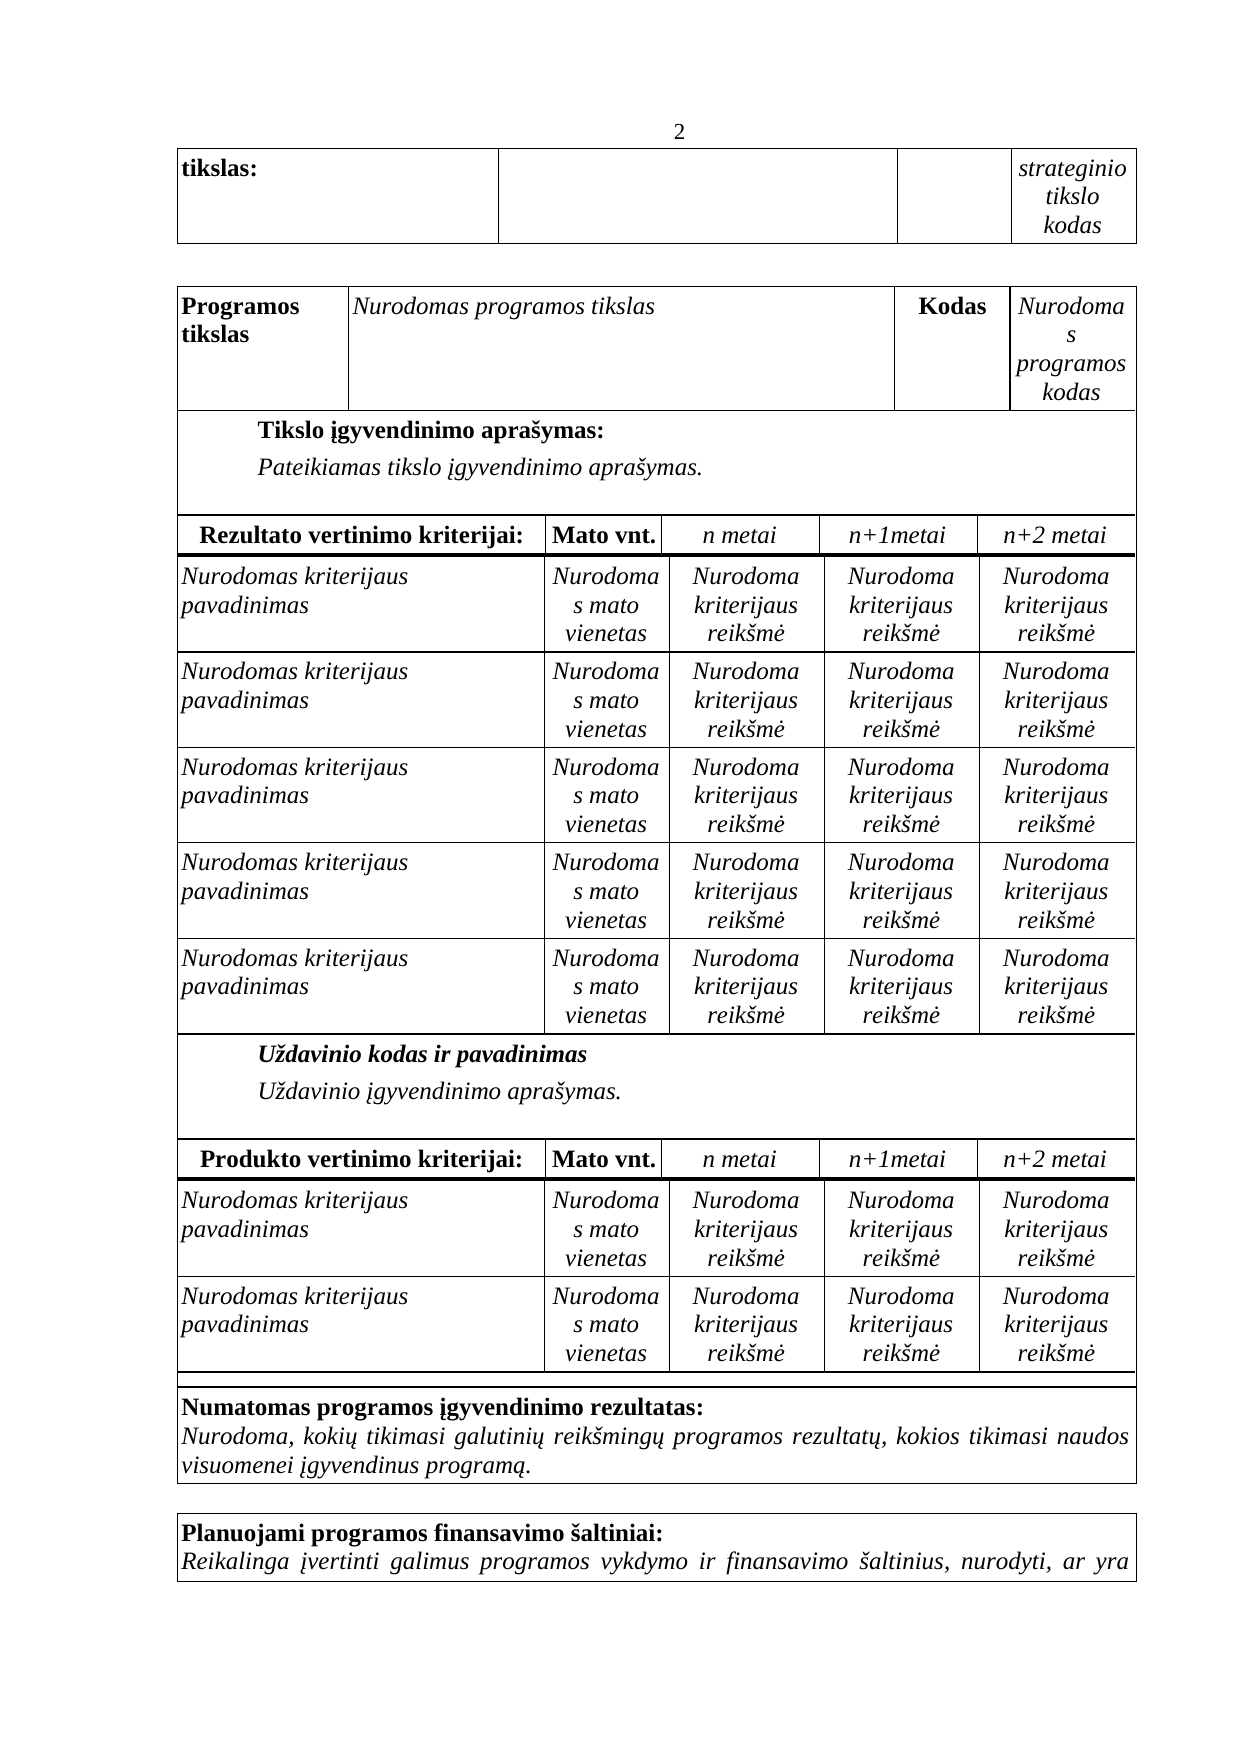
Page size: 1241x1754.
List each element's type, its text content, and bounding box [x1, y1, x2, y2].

table_cell strateginio tikslo kodas [1012, 149, 1136, 243]
table_cell Nurodoma kriterijaus reikšmė [670, 1277, 824, 1371]
table_cell Nurodoma kriterijaus reikšmė [825, 843, 979, 938]
table_cell Nurodoma kriterijaus reikšmė [670, 653, 824, 747]
table_header Nurodoma kriterijaus reikšmė [825, 1181, 979, 1276]
table_header [177, 148, 1181, 1582]
table_header Planuojami programos finansavimo šaltiniai: Reikalinga įvertinti galimus programos vykdymo ir finansavimo šaltinius, nurodyti, ar yra [178, 1514, 1136, 1581]
table_header Programos tikslas [178, 287, 348, 410]
table_cell Nurodoma kriterijaus reikšmė [670, 939, 824, 1033]
table_header Nurodomas mato vienetas [545, 1181, 669, 1276]
table_cell [178, 1374, 1135, 1386]
table_cell Nurodoma kriterijaus reikšmė [980, 843, 1135, 938]
table_header n+1metai [820, 1140, 977, 1177]
table_cell Nurodoma kriterijaus reikšmė [980, 748, 1135, 842]
table_cell Nurodomas mato vienetas [545, 843, 669, 938]
table_cell Nurodomas kriterijaus pavadinimas [178, 748, 544, 842]
table_cell Nurodoma kriterijaus reikšmė [670, 748, 824, 842]
table_header Uždavinio įgyvendinimo aprašymas. [178, 1072, 1135, 1138]
table_header Nurodoma kriterijaus reikšmė [980, 557, 1135, 651]
table_header Nurodomas programos tikslas [349, 287, 894, 410]
table_cell [499, 149, 897, 243]
table_cell Nurodoma kriterijaus reikšmė [825, 653, 979, 747]
table_header Pateikiamas tikslo įgyvendinimo aprašymas. [178, 448, 1135, 514]
table_header Mato vnt. [546, 1140, 661, 1177]
table_header Mato vnt. [546, 516, 661, 553]
table_cell Nurodomas mato vienetas [545, 939, 669, 1033]
table_header n+2 metai [978, 1140, 1135, 1177]
table_cell Nurodomas kriterijaus pavadinimas [178, 843, 544, 938]
table_cell Nurodoma kriterijaus reikšmė [825, 1277, 979, 1371]
table_header n metai [662, 1140, 819, 1177]
table_header Tikslo įgyvendinimo aprašymas: [178, 411, 1135, 448]
table_header Kodas [895, 287, 1009, 410]
table_cell Nurodomas kriterijaus pavadinimas [178, 939, 544, 1033]
table_cell Nurodoma kriterijaus reikšmė [670, 843, 824, 938]
table_cell Nurodomas mato vienetas [545, 653, 669, 747]
table_header Nurodomas kriterijaus pavadinimas [178, 557, 544, 651]
table_header Nurodomas kriterijaus pavadinimas [178, 1181, 544, 1276]
table_header n metai [662, 516, 819, 553]
table_header Produkto vertinimo kriterijai: [178, 1140, 545, 1177]
table_cell Nurodoma kriterijaus reikšmė [825, 748, 979, 842]
table_header Numatomas programos įgyvendinimo rezultatas: Nurodoma, kokių tikimasi galutinių reikšmingų programos rezultatų, kokios tikimasi naudos visuomenei įgyvendinus programą. [178, 1388, 1136, 1483]
table_header n+1metai [820, 516, 977, 553]
table_header Uždavinio kodas ir pavadinimas [178, 1035, 1135, 1072]
table_cell Nurodomas mato vienetas [545, 748, 669, 842]
table_cell Nurodoma kriterijaus reikšmė [980, 653, 1135, 747]
table_cell Nurodomas mato vienetas [545, 1277, 669, 1371]
table_cell tikslas: [178, 149, 498, 243]
table_cell Nurodoma kriterijaus reikšmė [980, 1277, 1135, 1371]
table_header Nurodoma kriterijaus reikšmė [670, 557, 824, 651]
table_header Nurodoma kriterijaus reikšmė [980, 1181, 1135, 1276]
table_cell Nurodoma kriterijaus reikšmė [980, 939, 1135, 1033]
table_header n+2 metai [978, 516, 1135, 553]
table_cell [177, 255, 1137, 286]
table_header Rezultato vertinimo kriterijai: [178, 516, 545, 553]
table_cell [177, 244, 1137, 254]
table_cell [898, 149, 1011, 243]
table_header Nurodomas mato vienetas [545, 557, 669, 651]
table_cell Nurodomas kriterijaus pavadinimas [178, 653, 544, 747]
table_header Nurodoma kriterijaus reikšmė [670, 1181, 824, 1276]
table_cell Nurodoma kriterijaus reikšmė [825, 939, 979, 1033]
table_header Nurodoma kriterijaus reikšmė [825, 557, 979, 651]
table_cell [177, 1484, 1137, 1512]
table_header Nurodomas programos kodas [1011, 287, 1135, 410]
table_cell Nurodomas kriterijaus pavadinimas [178, 1277, 544, 1371]
